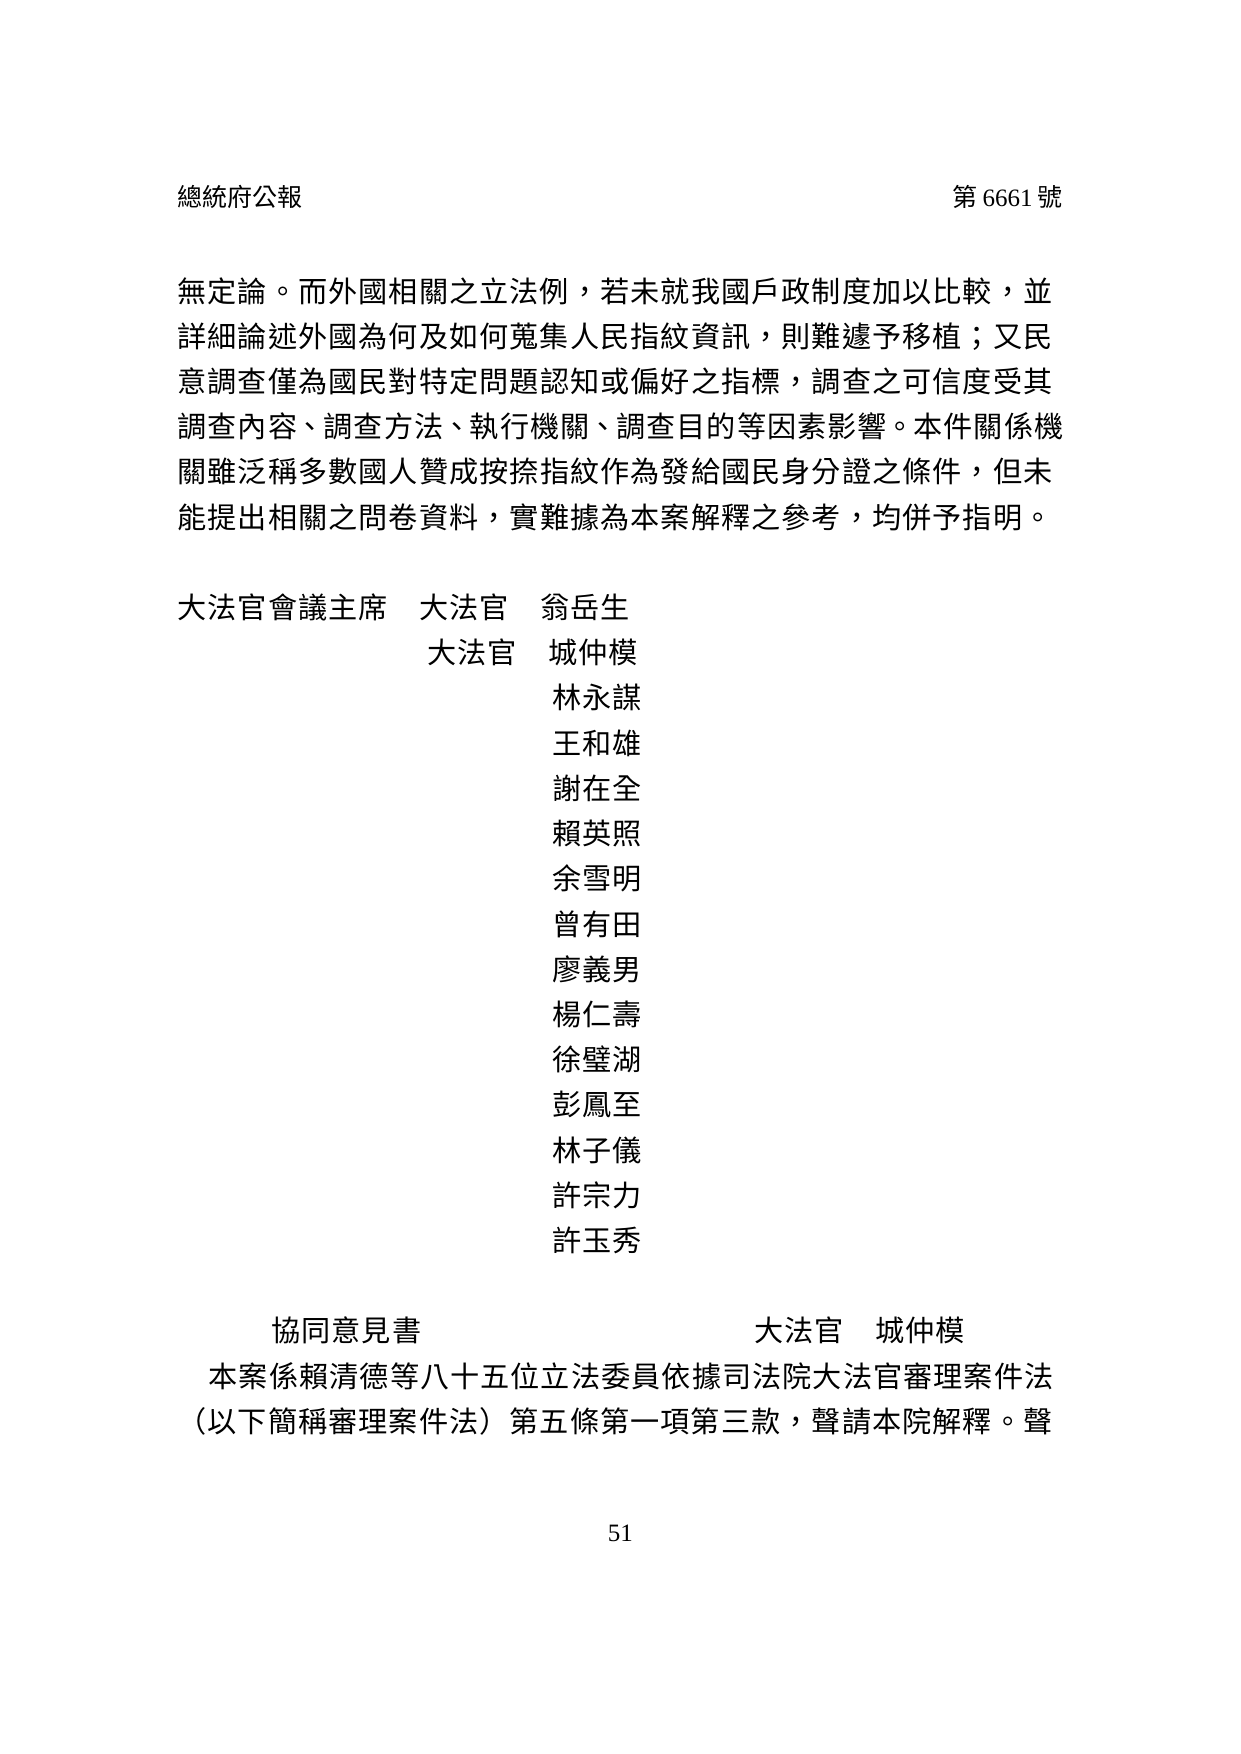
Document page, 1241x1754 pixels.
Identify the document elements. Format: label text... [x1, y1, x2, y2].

text 賴英照 [177, 808, 1063, 853]
text 許宗力 [177, 1170, 1063, 1215]
text 楊仁壽 [177, 989, 1063, 1034]
text 林永謀 [177, 673, 1063, 718]
text 林子儀 [177, 1125, 1063, 1170]
text 無定論。而外國相關之立法例，若未就我國戶政制度加以比較，並詳細論述外國為何及如何蒐集人民指紋資訊，則難遽予移植；又民意調查僅為國民對特定問題認知或偏好之指標，調查之可信度受其調查內容、調查方法、執行機關、調查目的等因素影響。本件關係機關雖泛稱多數國人贊成按捺指紋作為發給國民身分證之條件，但未能提出相關之問卷資料，實難據為本案解釋之參考，均併予指明。 [177, 266, 1063, 537]
text 許玉秀 [177, 1215, 1063, 1260]
text 曾有田 [177, 899, 1063, 944]
text 謝在全 [177, 763, 1063, 808]
text 大法官 城仲模 [177, 627, 1063, 673]
text 廖義男 [177, 944, 1063, 989]
text 本案係賴清德等八十五位立法委員依據司法院大法官審理案件法（以下簡稱審理案件法）第五條第一項第三款，聲請本院解釋。聲 [177, 1351, 1063, 1441]
text 彭鳳至 [177, 1079, 1063, 1125]
text 協同意見書 大法官 城仲模 [177, 1306, 1063, 1351]
text 王和雄 [177, 718, 1063, 763]
text 大法官會議主席 大法官 翁岳生 [177, 582, 1063, 627]
text 余雪明 [177, 853, 1063, 899]
text 徐璧湖 [177, 1034, 1063, 1079]
